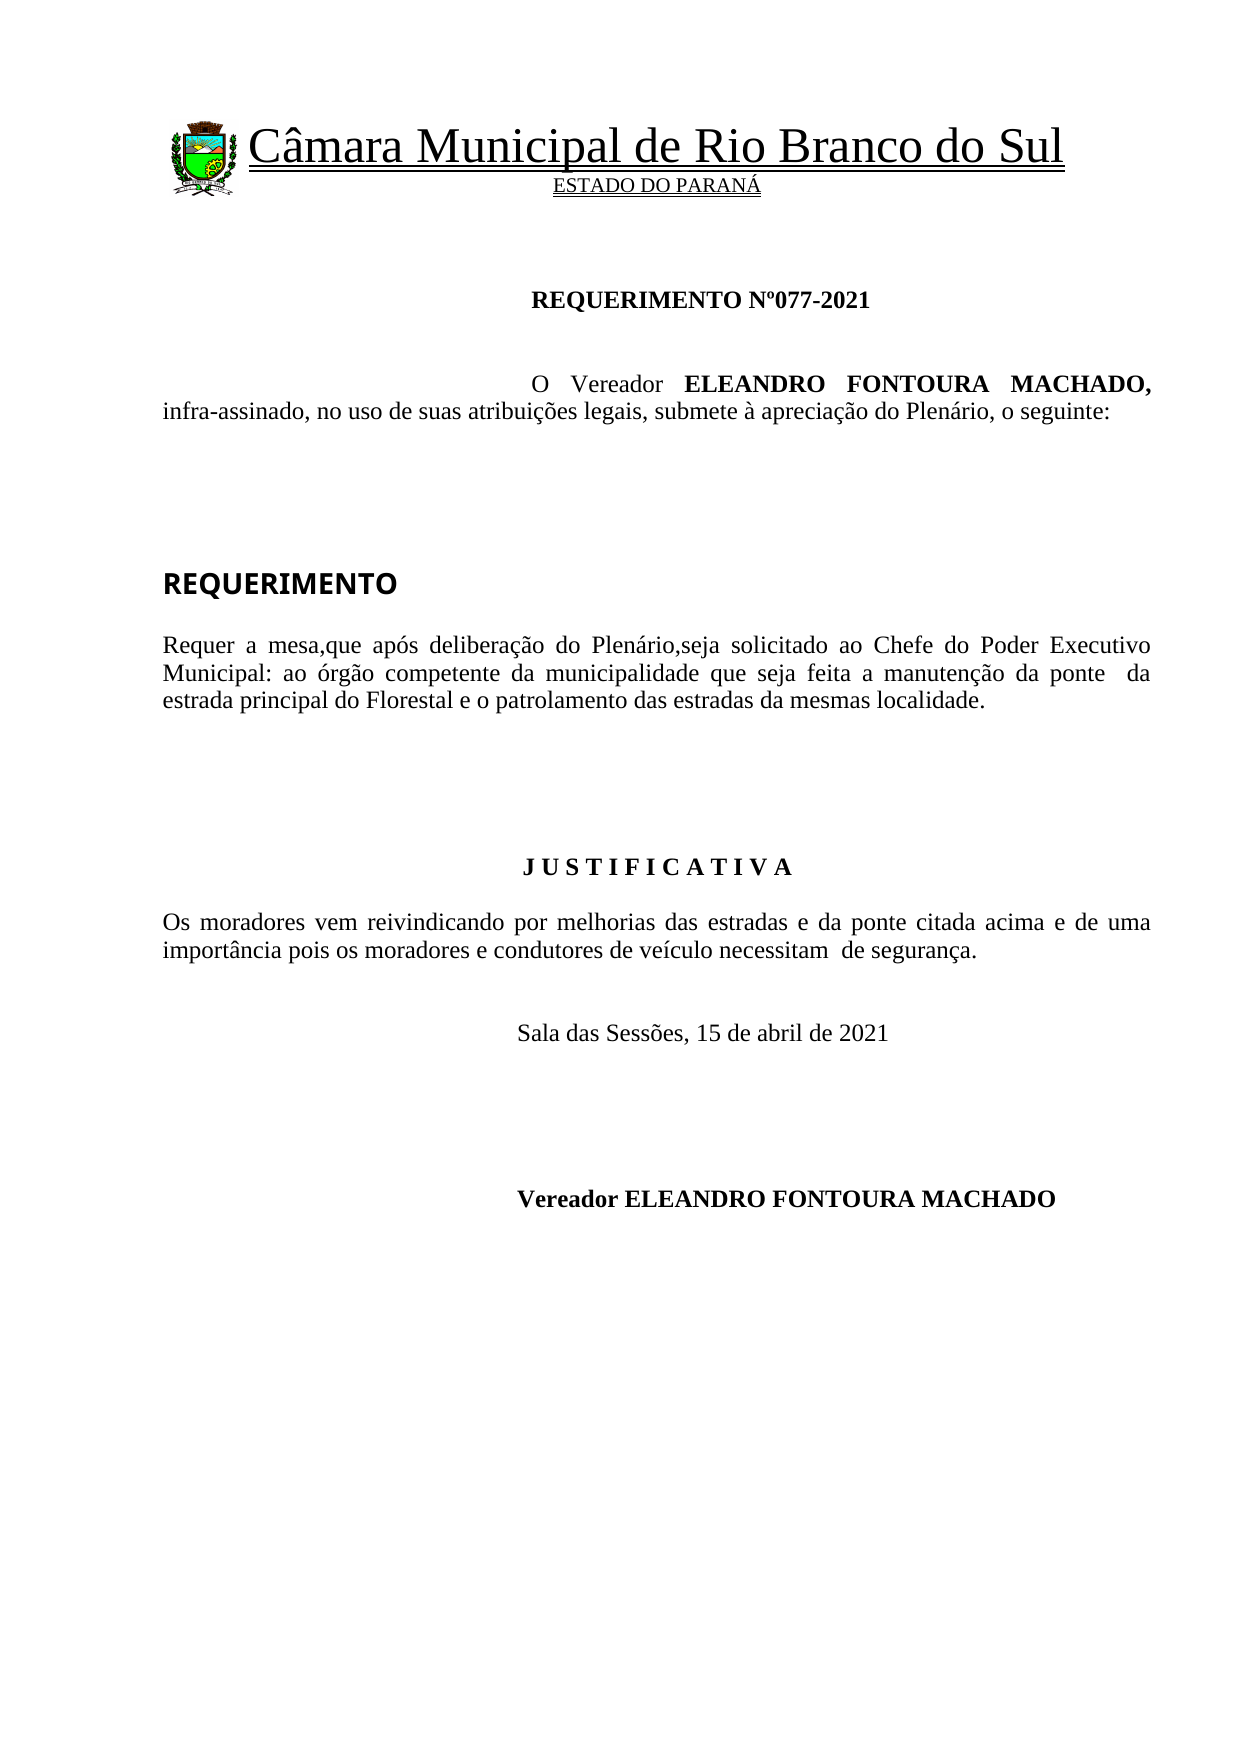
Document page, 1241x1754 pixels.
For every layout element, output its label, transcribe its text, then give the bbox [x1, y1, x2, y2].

text REQUERIMENTO [162, 564, 1152, 603]
text Vereador ELEANDRO FONTOURA MACHADO [443, 1185, 1152, 1213]
subtitle REQUERIMENTO Nº077-2021 [177, 287, 1152, 314]
text Sala das Sessões, 15 de abril de 2021 [443, 1019, 1152, 1047]
text Requer a mesa,que após deliberação do Plenário,seja solicitado ao Chefe do Poder Executivo Municipal: ao órgão competente da municipalidade que seja feita a manutenção da ponte da estrada principal do Florestal e o patrolamento das estradas da mesmas localidade. [162, 631, 1152, 714]
text J U S T I F I C A T I V A [162, 853, 1152, 880]
text Os moradores vem reivindicando por melhorias das estradas e da ponte citada acima e de uma importância pois os moradores e condutores de veículo necessitam de segurança. [162, 908, 1152, 963]
text O Vereador ELEANDRO FONTOURA MACHADO, infra-assinado, no uso de suas atribuições legais, submete à apreciação do Plenário, o seguinte: [162, 370, 1152, 425]
